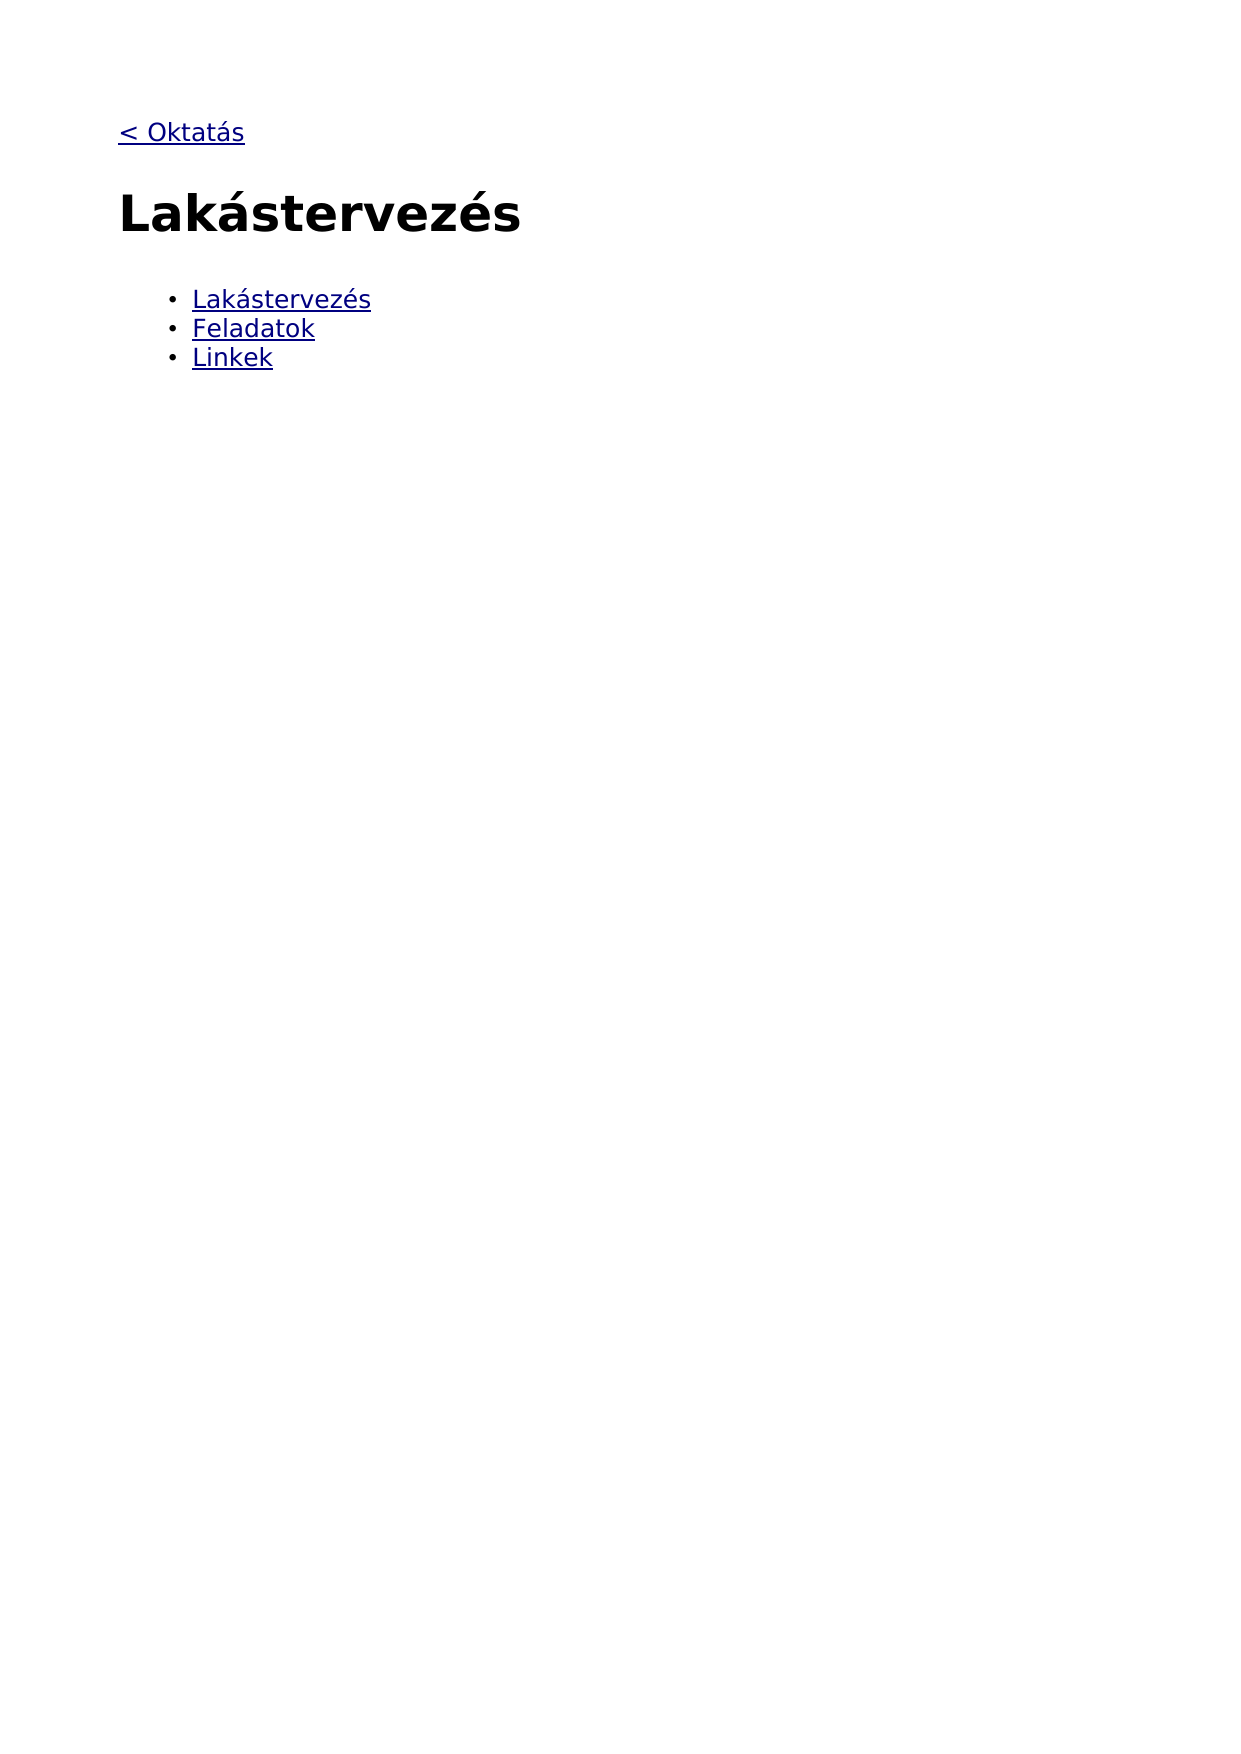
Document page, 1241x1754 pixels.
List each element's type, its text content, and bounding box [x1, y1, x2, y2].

list Feladatok [177, 314, 1122, 343]
subtitle Lakástervezés [118, 185, 1122, 243]
list Lakástervezés [177, 285, 1122, 314]
text < Oktatás [118, 118, 1122, 147]
list Linkek [177, 343, 1122, 372]
